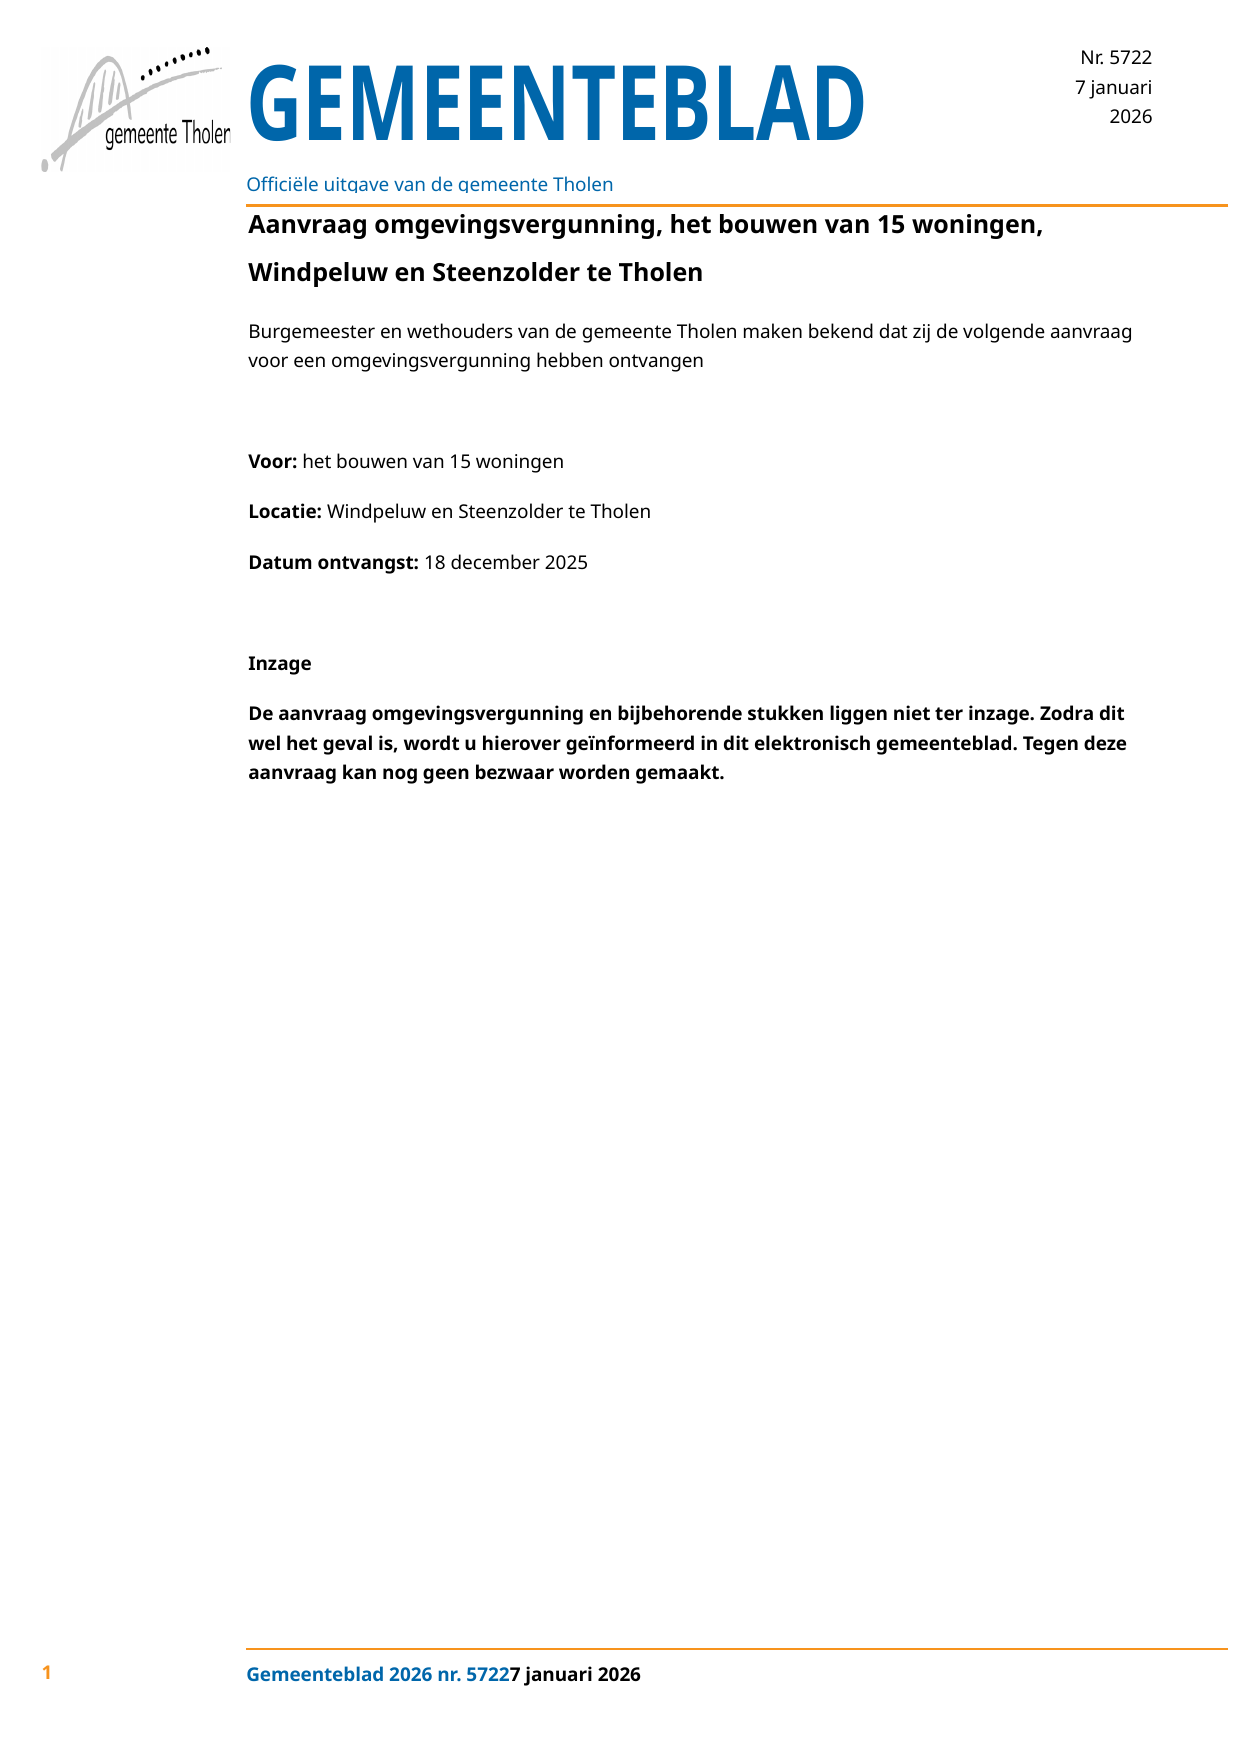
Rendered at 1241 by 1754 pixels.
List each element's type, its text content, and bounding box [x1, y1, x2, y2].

text Voor: het bouwen van 15 woningen [248, 448, 1152, 474]
text Locatie: Windpeluw en Steenzolder te Tholen [248, 499, 1152, 524]
picture [41, 47, 231, 172]
text Inzage [248, 650, 1152, 676]
text De aanvraag omgevingsvergunning en bijbehorende stukken liggen niet ter inzage. Zodra dit wel het geval is, wordt u hierover geïnformeerd in dit elektronisch gemeenteblad. Tegen deze aanvraag kan nog geen bezwaar worden gemaakt. [248, 700, 1152, 785]
text Burgemeester en wethouders van de gemeente Tholen maken bekend dat zij de volgende aanvraag voor een omgevingsvergunning hebben ontvangen [248, 318, 1152, 373]
text Datum ontvangst: 18 december 2025 [248, 549, 1152, 575]
text Aanvraag omgevingsvergunning, het bouwen van 15 woningen, Windpeluw en Steenzolder te Tholen [248, 207, 1152, 288]
